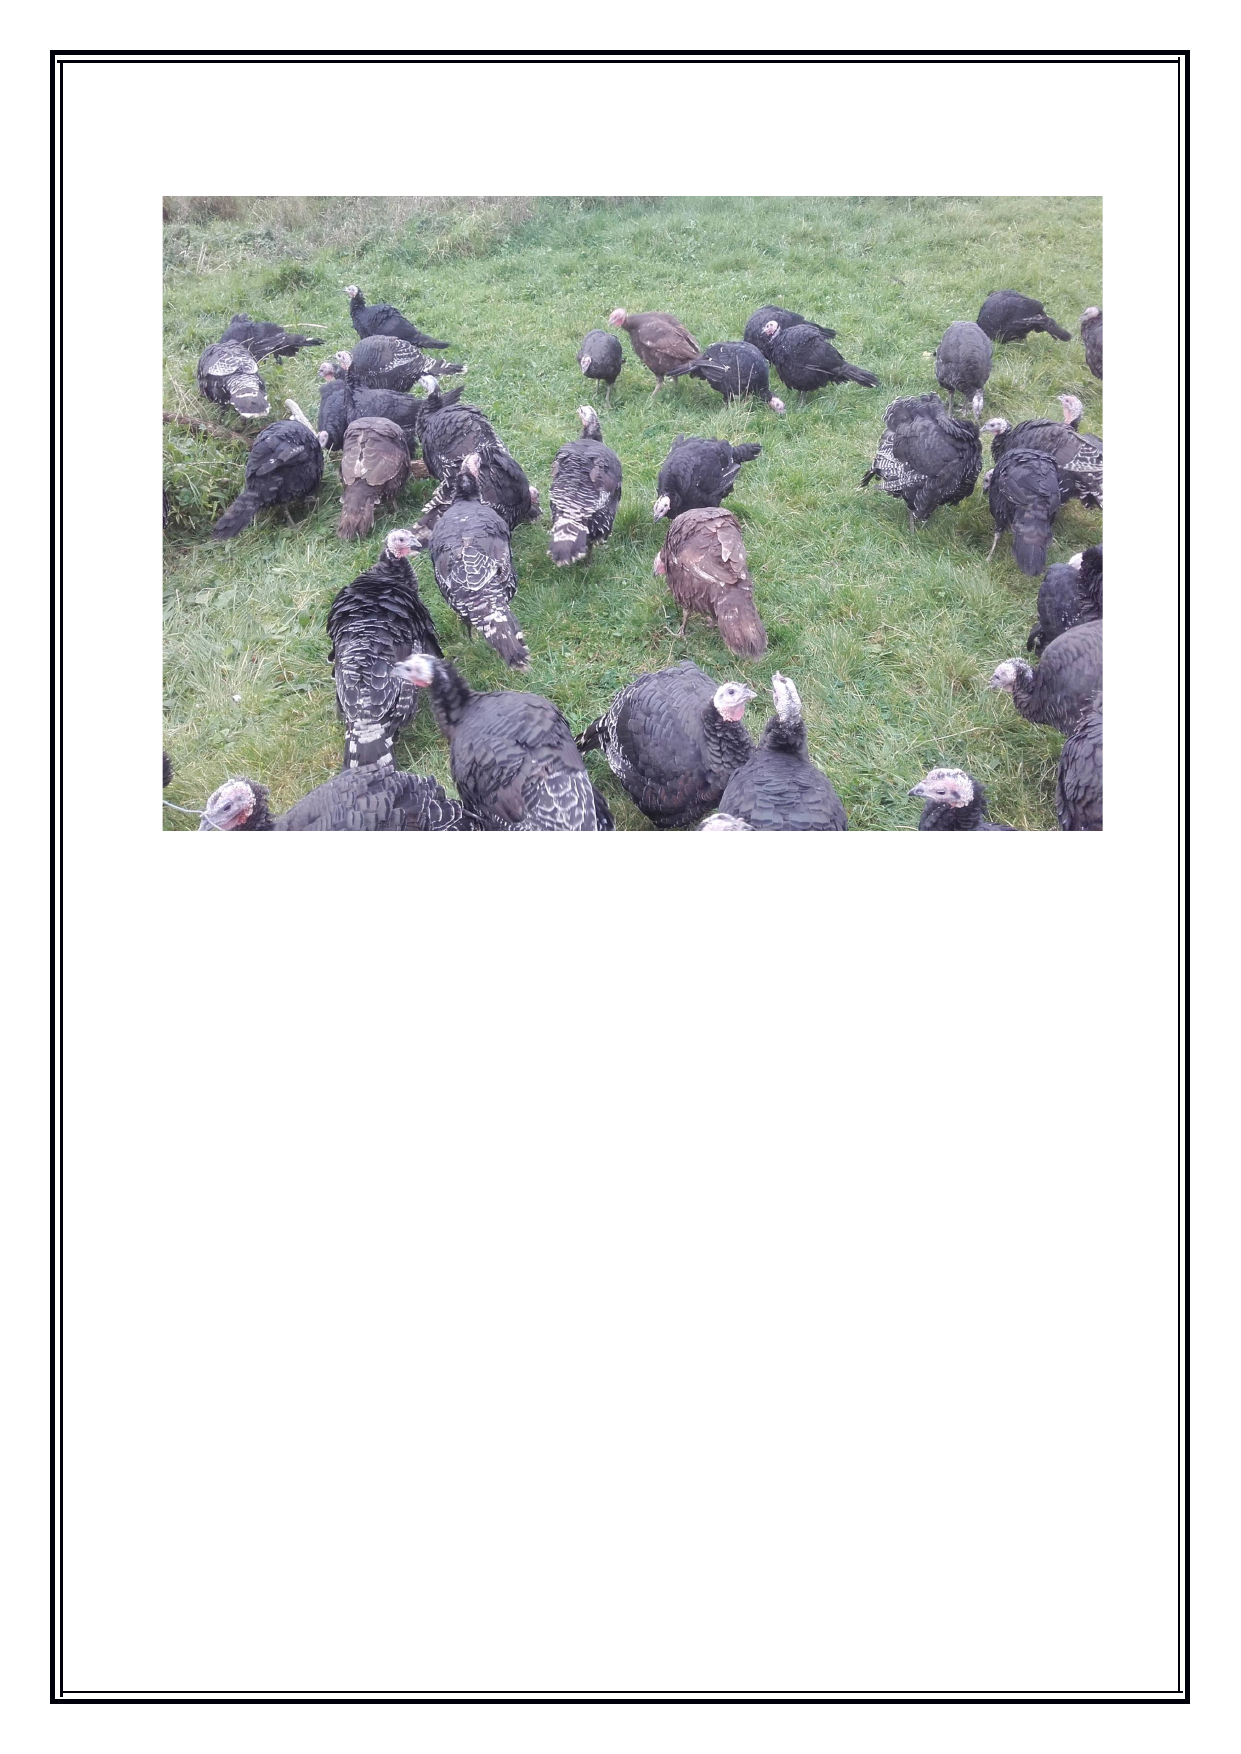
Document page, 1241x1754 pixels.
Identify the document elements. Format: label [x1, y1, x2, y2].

picture [162, 196, 1103, 831]
